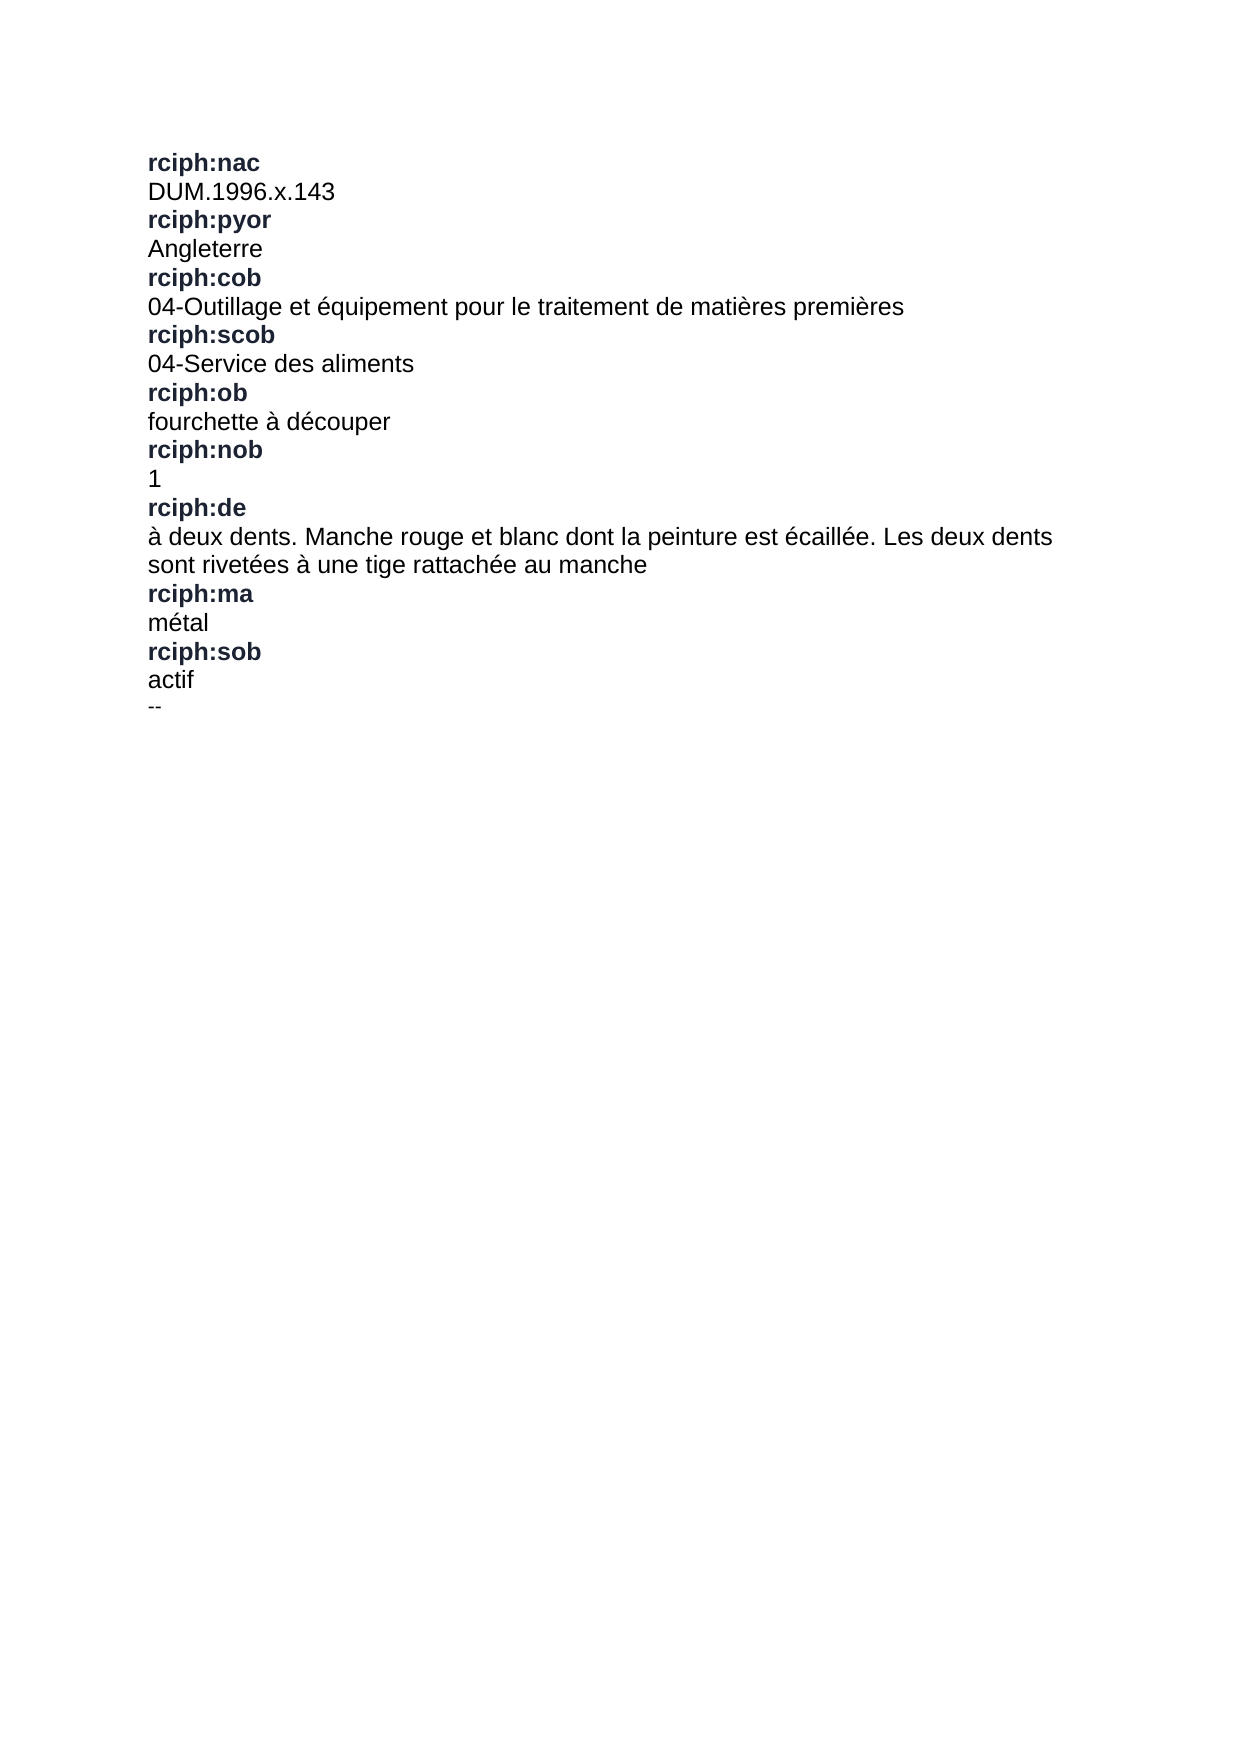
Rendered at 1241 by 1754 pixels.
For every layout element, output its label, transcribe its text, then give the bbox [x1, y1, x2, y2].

text rciph:pyor [148, 205, 1092, 234]
text DUM.1996.x.143 [148, 176, 1092, 205]
text 04-Outillage et équipement pour le traitement de matières premières [148, 291, 1092, 320]
text métal [148, 608, 1092, 636]
text rciph:ma [148, 579, 1092, 608]
text à deux dents. Manche rouge et blanc dont la peinture est écaillée. Les deux dents sont rivetées à une tige rattachée au manche [148, 521, 1092, 579]
text fourchette à découper [148, 406, 1092, 435]
text actif [148, 665, 1092, 694]
text rciph:ob [148, 378, 1092, 406]
text rciph:scob [148, 320, 1092, 349]
text rciph:sob [148, 636, 1092, 665]
text 04-Service des aliments [148, 349, 1092, 378]
text rciph:nac [148, 148, 1092, 176]
text -- [148, 694, 1092, 718]
text rciph:de [148, 493, 1092, 521]
text rciph:cob [148, 263, 1092, 291]
text Angleterre [148, 234, 1092, 263]
text rciph:nob [148, 435, 1092, 464]
text 1 [148, 464, 1092, 493]
